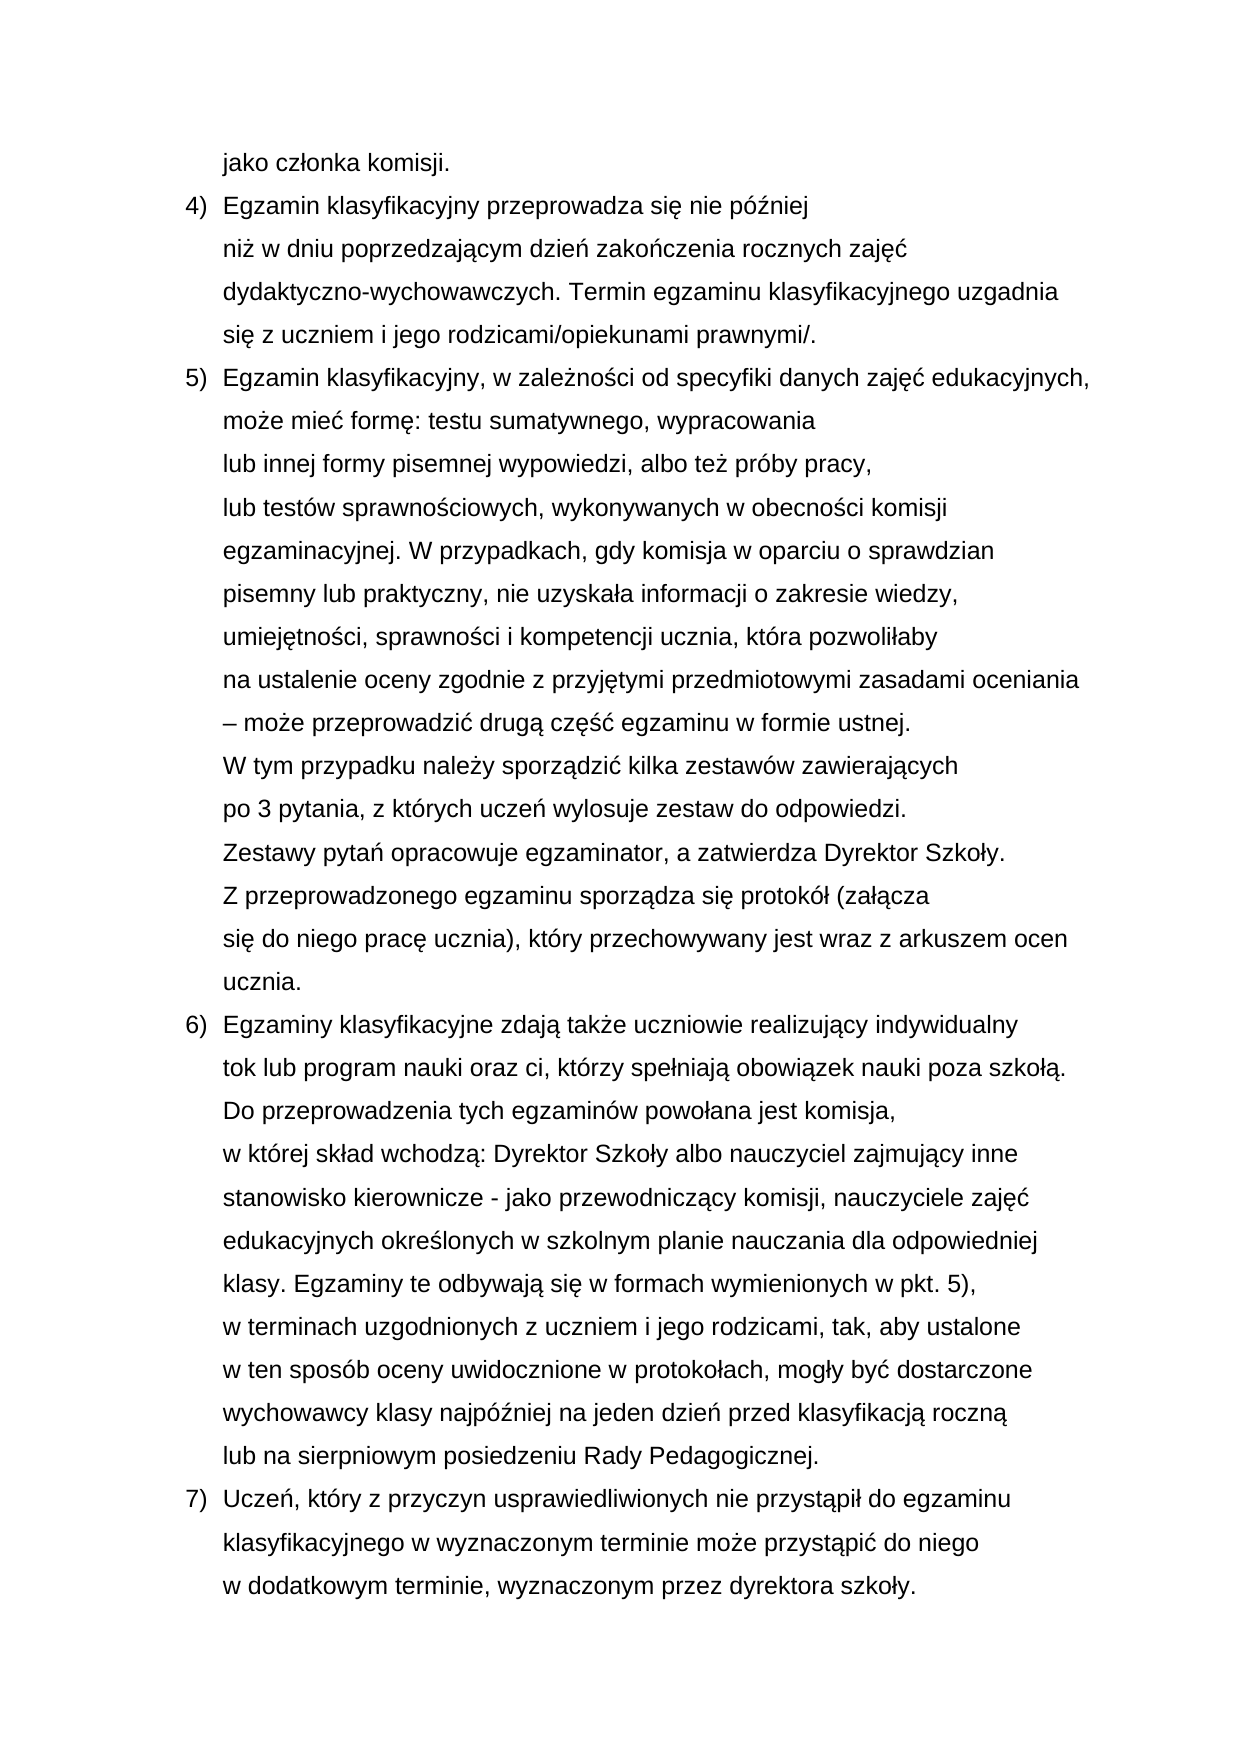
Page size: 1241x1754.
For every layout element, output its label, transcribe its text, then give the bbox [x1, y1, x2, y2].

list Egzamin klasyfikacyjny, w zależności od specyfiki danych zajęć edukacyjnych, może mieć formę: testu sumatywnego, wypracowania lub innej formy pisemnej wypowiedzi, albo też próby pracy, lub testów sprawnościowych, wykonywanych w obecności komisji egzaminacyjnej. W przypadkach, gdy komisja w oparciu o sprawdzian pisemny lub praktyczny, nie uzyskała informacji o zakresie wiedzy, umiejętności, sprawności i kompetencji ucznia, która pozwoliłaby na ustalenie oceny zgodnie z przyjętymi przedmiotowymi zasadami oceniania – może przeprowadzić drugą część egzaminu w formie ustnej. W tym przypadku należy sporządzić kilka zestawów zawierających po 3 pytania, z których uczeń wylosuje zestaw do odpowiedzi. Zestawy pytań opracowuje egzaminator, a zatwierdza Dyrektor Szkoły. Z przeprowadzonego egzaminu sporządza się protokół (załącza się do niego pracę ucznia), który przechowywany jest wraz z arkuszem ocen ucznia. [185, 363, 1093, 996]
list Egzamin klasyfikacyjny przeprowadza się nie później niż w dniu poprzedzającym dzień zakończenia rocznych zajęć dydaktyczno-wychowawczych. Termin egzaminu klasyfikacyjnego uzgadnia się z uczniem i jego rodzicami/opiekunami prawnymi/. [185, 191, 1093, 349]
list Uczeń, który z przyczyn usprawiedliwionych nie przystąpił do egzaminu klasyfikacyjnego w wyznaczonym terminie może przystąpić do niego w dodatkowym terminie, wyznaczonym przez dyrektora szkoły. [185, 1484, 1093, 1599]
list jako członka komisji. [185, 148, 1093, 176]
list Egzaminy klasyfikacyjne zdają także uczniowie realizujący indywidualny tok lub program nauki oraz ci, którzy spełniają obowiązek nauki poza szkołą. Do przeprowadzenia tych egzaminów powołana jest komisja, w której skład wchodzą: Dyrektor Szkoły albo nauczyciel zajmujący inne stanowisko kierownicze - jako przewodniczący komisji, nauczyciele zajęć edukacyjnych określonych w szkolnym planie nauczania dla odpowiedniej klasy. Egzaminy te odbywają się w formach wymienionych w pkt. 5), w terminach uzgodnionych z uczniem i jego rodzicami, tak, aby ustalone w ten sposób oceny uwidocznione w protokołach, mogły być dostarczone wychowawcy klasy najpóźniej na jeden dzień przed klasyfikacją roczną lub na sierpniowym posiedzeniu Rady Pedagogicznej. [185, 1010, 1093, 1470]
